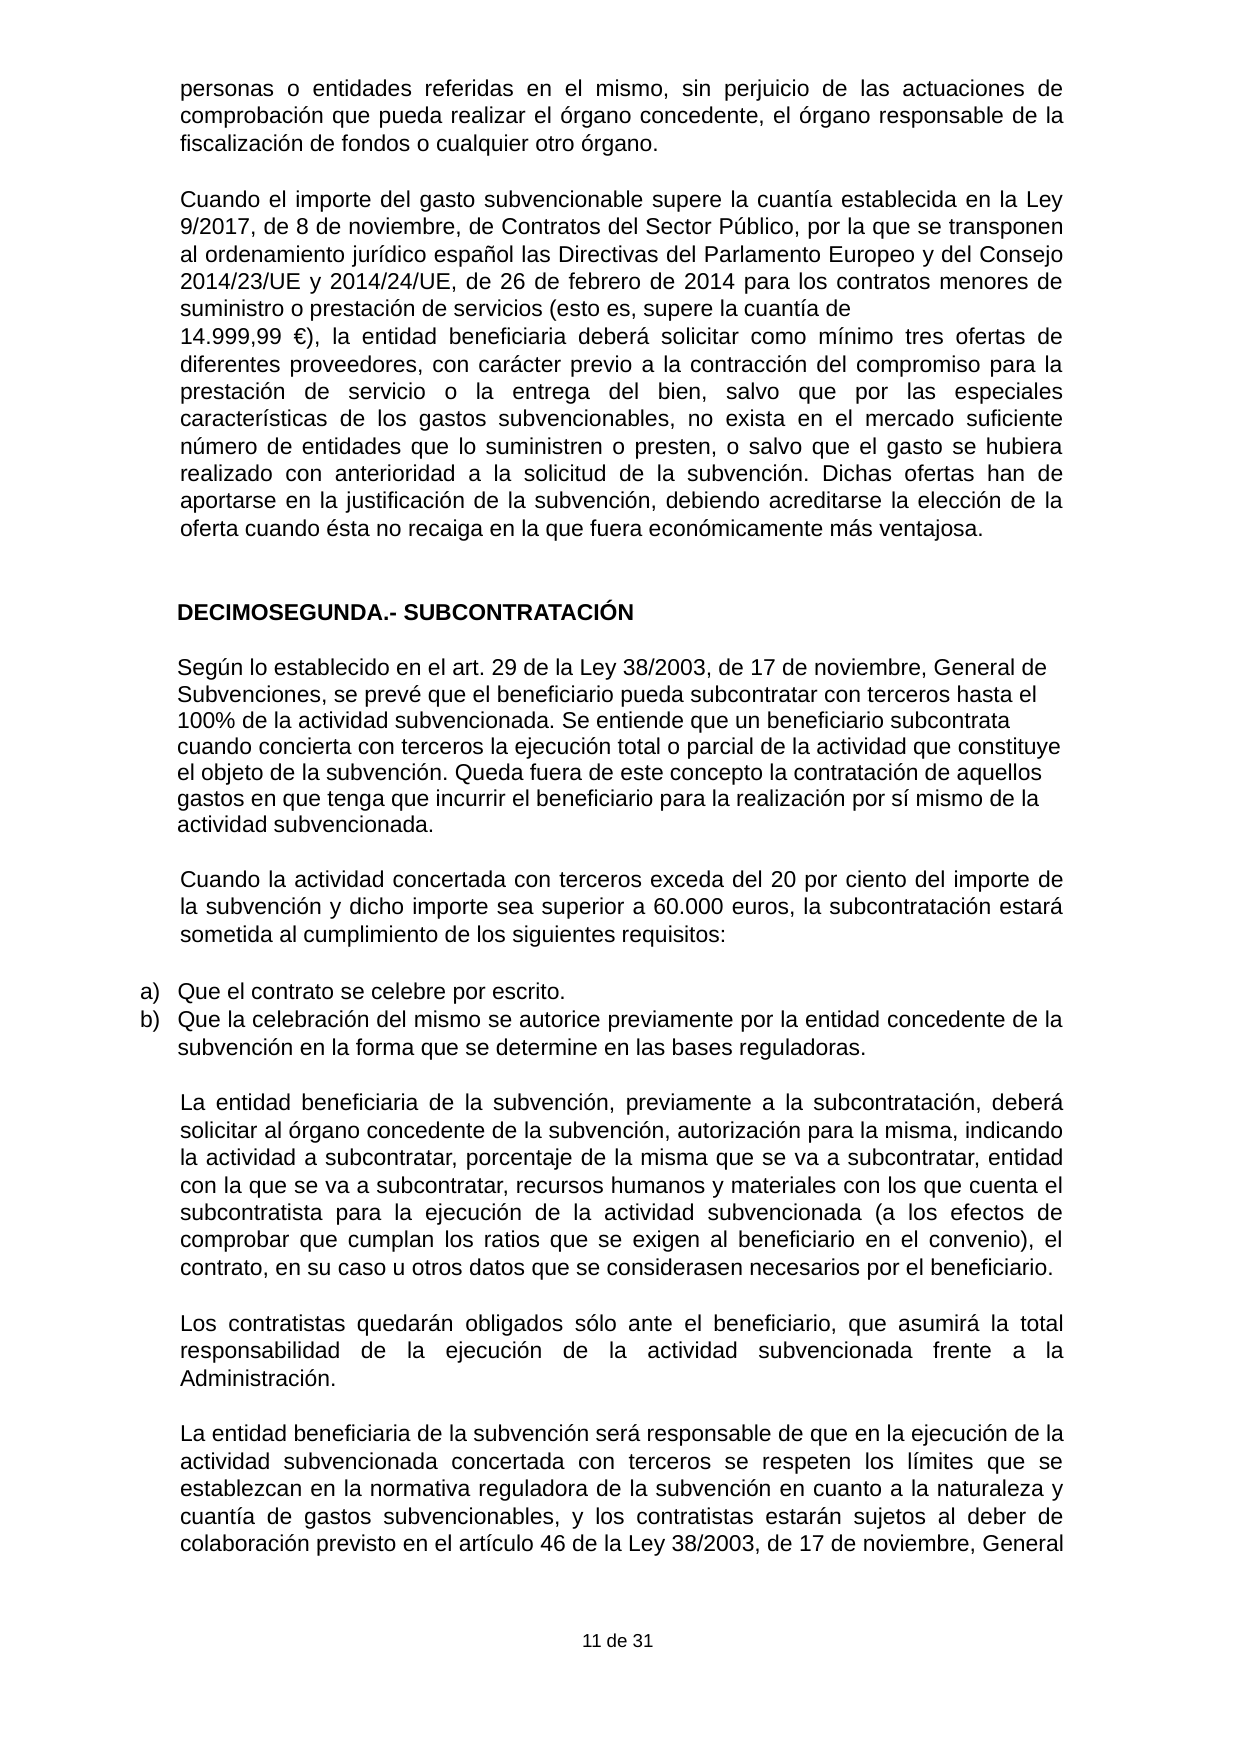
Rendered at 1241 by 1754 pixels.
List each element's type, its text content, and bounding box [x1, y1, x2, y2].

subtitle DECIMOSEGUNDA.- SUBCONTRATACIÓN [177, 599, 1065, 625]
text Según lo establecido en el art. 29 de la Ley 38/2003, de 17 de noviembre, General de Subvenciones, se prevé que el beneficiario pueda subcontratar con terceros hasta el 100% de la actividad subvencionada. Se entiende que un beneficiario subcontrata cuando concierta con terceros la ejecución total o parcial de la actividad que constituye el objeto de la subvención. Queda fuera de este concepto la contratación de aquellos gastos en que tenga que incurrir el beneficiario para la realización por sí mismo de la actividad subvencionada. [177, 655, 1070, 838]
text Los contratistas quedarán obligados sólo ante el beneficiario, que asumirá la total responsabilidad de la ejecución de la actividad subvencionada frente a la Administración. [180, 1310, 1064, 1391]
text La entidad beneficiaria de la subvención será responsable de que en la ejecución de la actividad subvencionada concertada con terceros se respeten los límites que se establezcan en la normativa reguladora de la subvención en cuanto a la naturaleza y cuantía de gastos subvencionables, y los contratistas estarán sujetos al deber de colaboración previsto en el artículo 46 de la Ley 38/2003, de 17 de noviembre, General [180, 1420, 1064, 1556]
text La entidad beneficiaria de la subvención, previamente a la subcontratación, deberá solicitar al órgano concedente de la subvención, autorización para la misma, indicando la actividad a subcontratar, porcentaje de la misma que se va a subcontratar, entidad con la que se va a subcontratar, recursos humanos y materiales con los que cuenta el subcontratista para la ejecución de la actividad subvencionada (a los efectos de comprobar que cumplan los ratios que se exigen al beneficiario en el convenio), el contrato, en su caso u otros datos que se considerasen necesarios por el beneficiario. [180, 1089, 1064, 1280]
text personas o entidades referidas en el mismo, sin perjuicio de las actuaciones de comprobación que pueda realizar el órgano concedente, el órgano responsable de la fiscalización de fondos o cualquier otro órgano. [180, 75, 1064, 156]
text Cuando el importe del gasto subvencionable supere la cuantía establecida en la Ley 9/2017, de 8 de noviembre, de Contratos del Sector Público, por la que se transponen al ordenamiento jurídico español las Directivas del Parlamento Europeo y del Consejo 2014/23/UE y 2014/24/UE, de 26 de febrero de 2014 para los contratos menores de suministro o prestación de servicios (esto es, supere la cuantía de [180, 186, 1064, 322]
list Que el contrato se celebre por escrito. [140, 978, 1064, 1004]
list Que la celebración del mismo se autorice previamente por la entidad concedente de la subvención en la forma que se determine en las bases reguladoras. [140, 1006, 1064, 1060]
text 14.999,99 €), la entidad beneficiaria deberá solicitar como mínimo tres ofertas de diferentes proveedores, con carácter previo a la contracción del compromiso para la prestación de servicio o la entrega del bien, salvo que por las especiales características de los gastos subvencionables, no exista en el mercado suficiente número de entidades que lo suministren o presten, o salvo que el gasto se hubiera realizado con anterioridad a la solicitud de la subvención. Dichas ofertas han de aportarse en la justificación de la subvención, debiendo acreditarse la elección de la oferta cuando ésta no recaiga en la que fuera económicamente más ventajosa. [180, 323, 1064, 541]
text Cuando la actividad concertada con terceros exceda del 20 por ciento del importe de la subvención y dicho importe sea superior a 60.000 euros, la subcontratación estará sometida al cumplimiento de los siguientes requisitos: [180, 866, 1064, 947]
